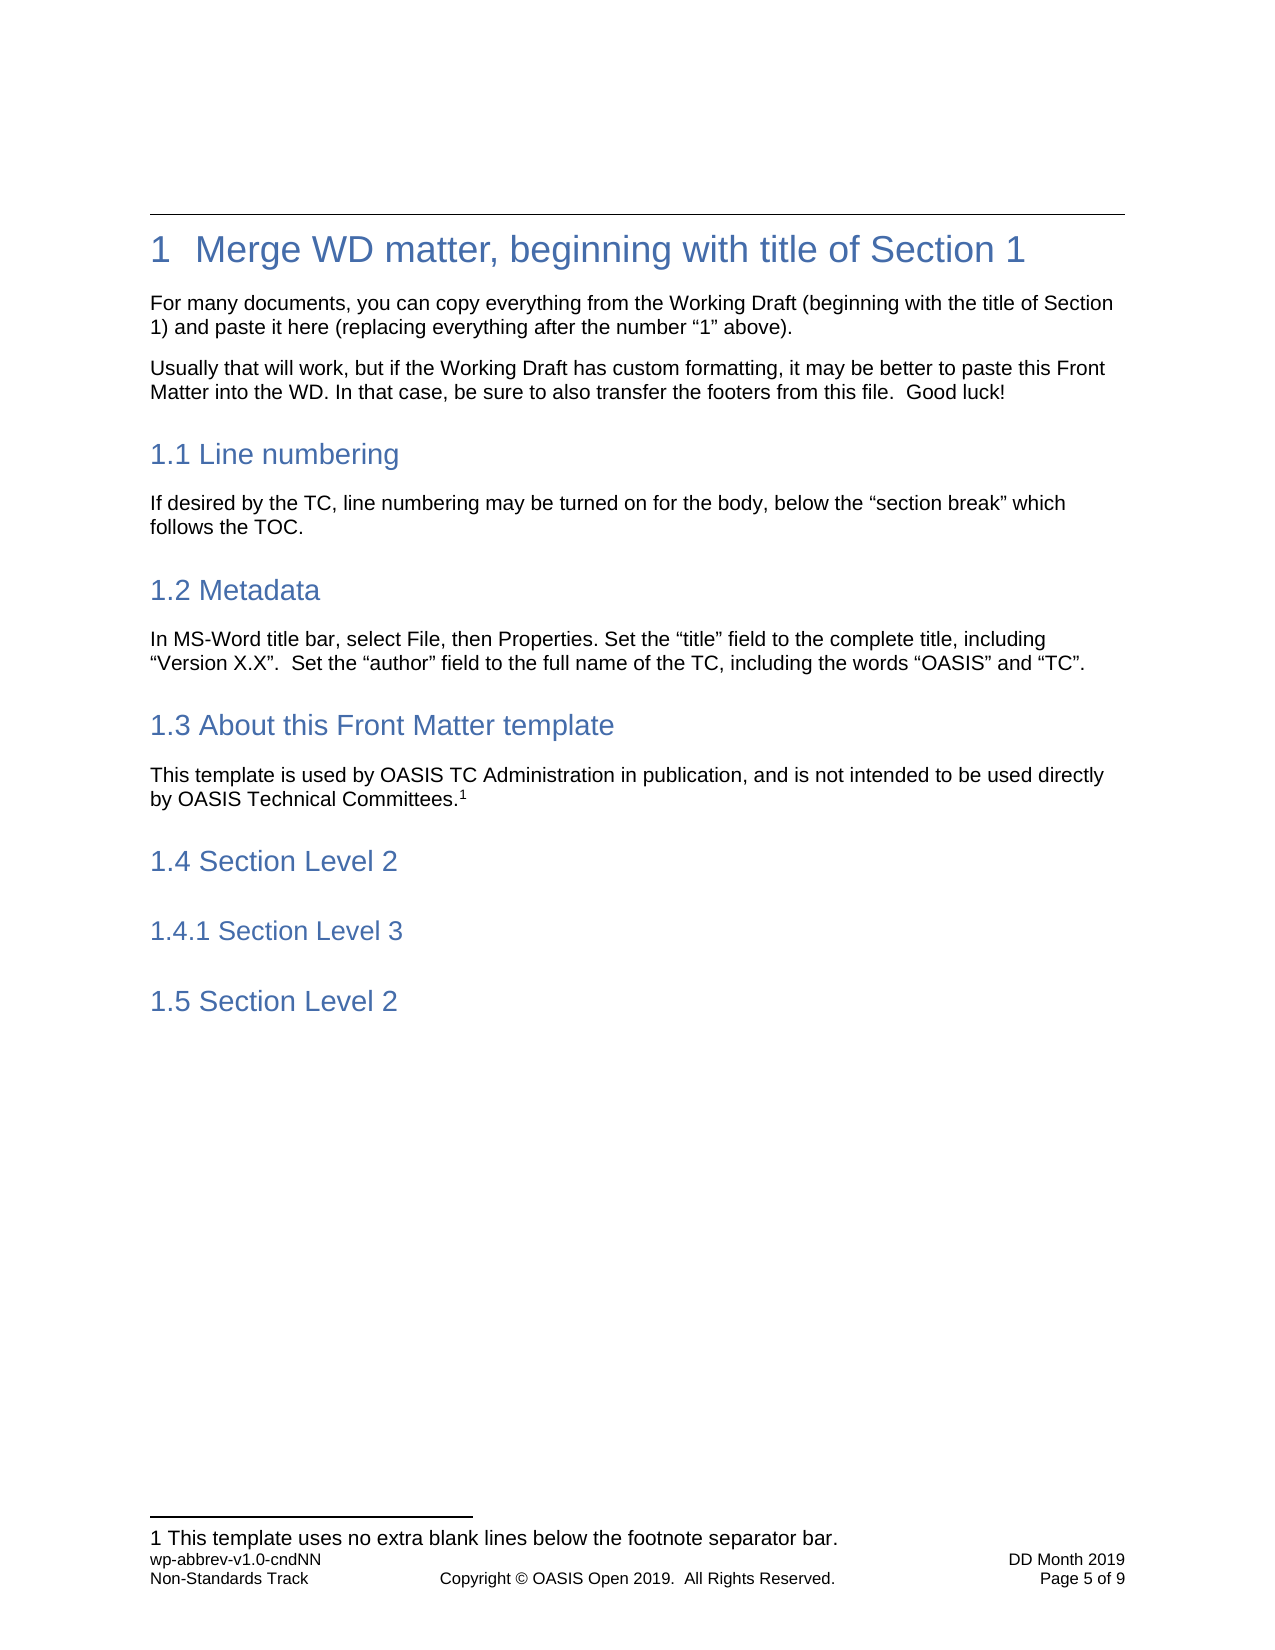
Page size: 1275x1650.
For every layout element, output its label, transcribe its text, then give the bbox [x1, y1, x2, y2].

text For many documents, you can copy everything from the Working Draft (beginning with the title of Section 1) and paste it here (replacing everything after the number “1” above). [150, 291, 1125, 339]
subtitle Line numbering [150, 437, 1125, 470]
subtitle Section Level 2 [150, 983, 1125, 1017]
subtitle Section Level 2 [150, 844, 1125, 877]
text This template is used by OASIS TC Administration in publication, and is not intended to be used directly by OASIS Technical Committees. [150, 762, 1125, 810]
text This template uses no extra blank lines below the footnote separator bar. [150, 1526, 1125, 1549]
text If desired by the TC, line numbering may be turned on for the body, below the “section break” which follows the TOC. [150, 491, 1125, 539]
text In MS-Word title bar, select File, then Properties. Set the “title” field to the complete title, including “Version X.X”. Set the “author” field to the full name of the TC, including the words “OASIS” and “TC”. [150, 627, 1125, 675]
subtitle Section Level 3 [150, 915, 1125, 946]
subtitle Metadata [150, 572, 1125, 606]
text Usually that will work, but if the Working Draft has custom formatting, it may be better to paste this Front Matter into the WD. In that case, be sure to also transfer the footers from this file. Good luck! [150, 356, 1125, 403]
subtitle Merge WD matter, beginning with title of Section 1 [150, 215, 1125, 270]
subtitle About this Front Matter template [150, 708, 1125, 742]
